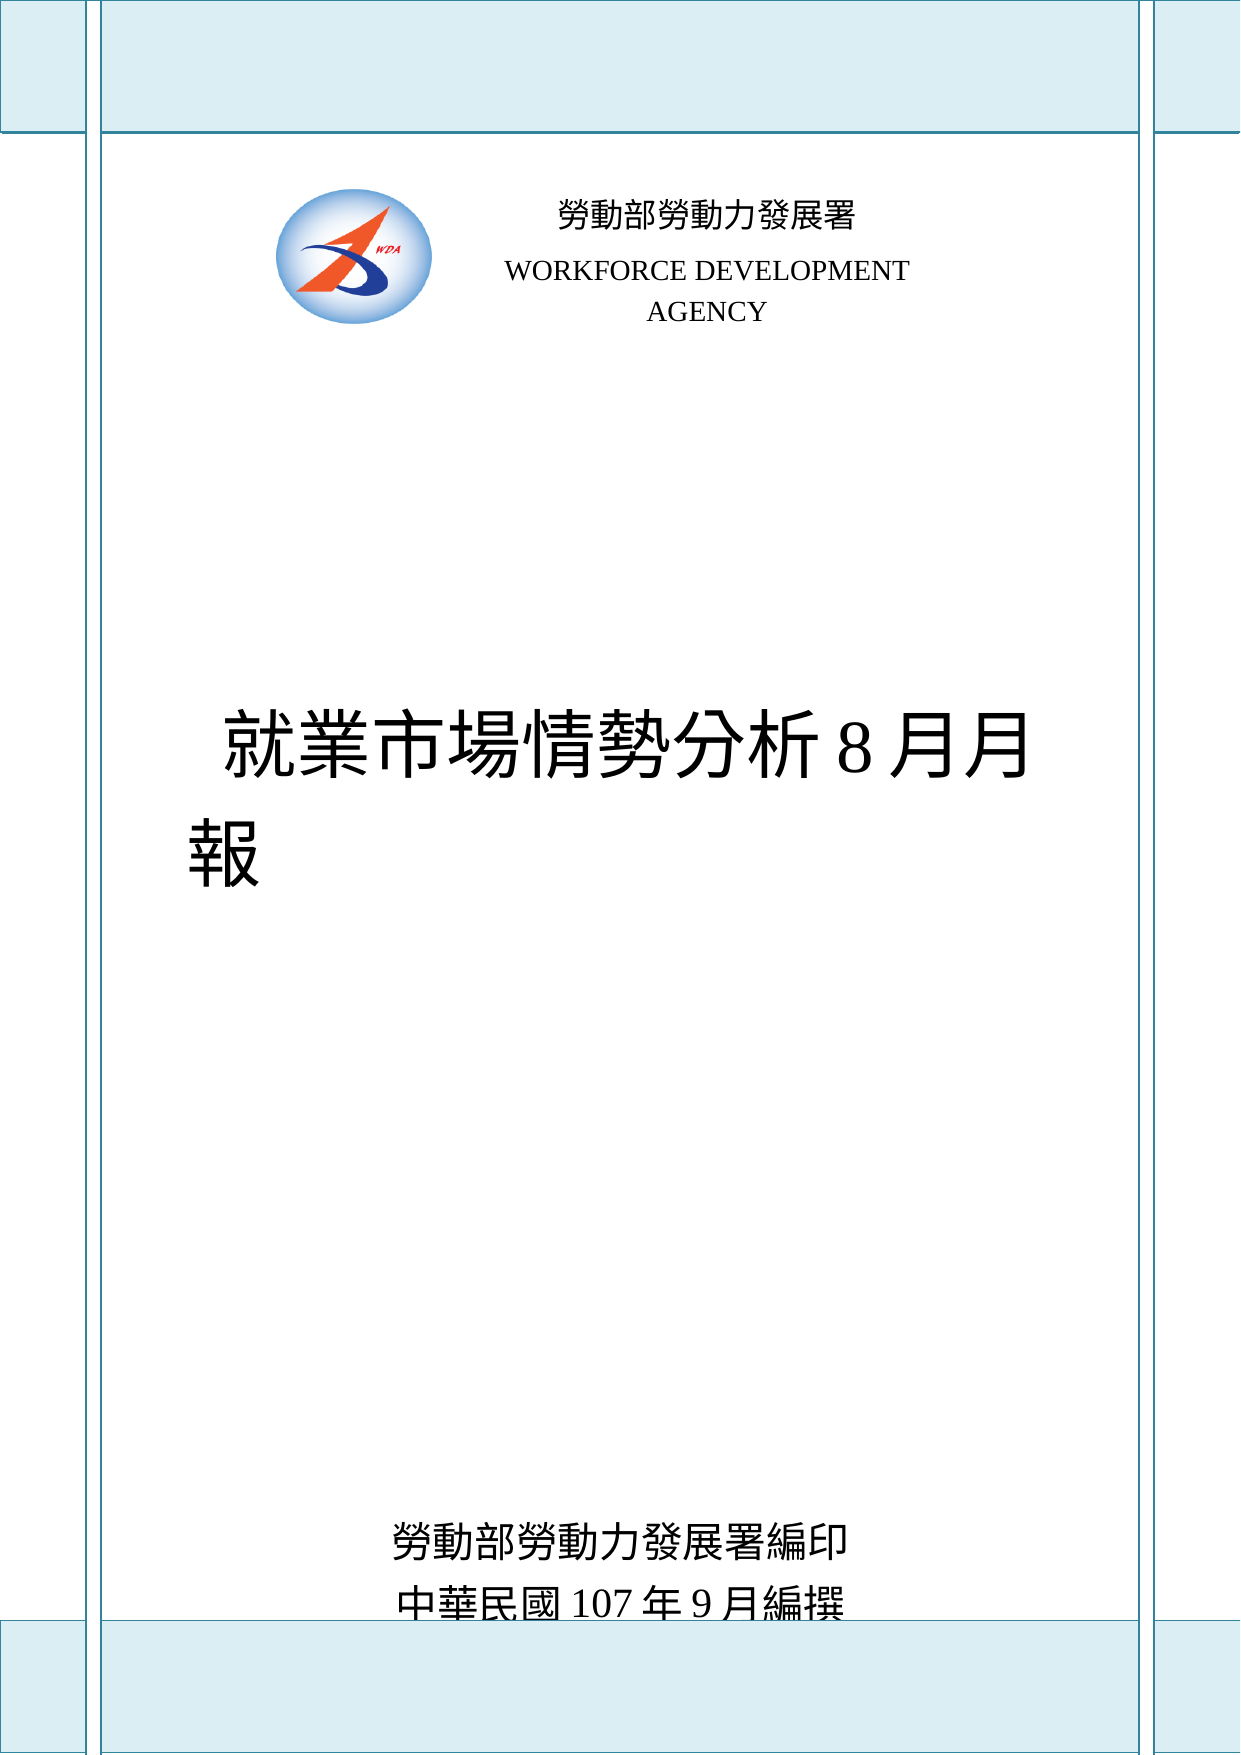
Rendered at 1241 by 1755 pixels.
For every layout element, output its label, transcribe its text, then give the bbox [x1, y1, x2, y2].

table_cell WORKFORCE DEVELOPMENT AGENCY [441, 239, 973, 338]
text 就業市場情勢分析8月月報 [186, 685, 1076, 903]
text 勞動部勞動力發展署編印 [187, 1498, 1053, 1560]
table_header 勞動部勞動力發展署 [441, 185, 973, 239]
text 中華民國107年9月編撰 [187, 1560, 1053, 1620]
table_header [264, 185, 441, 338]
